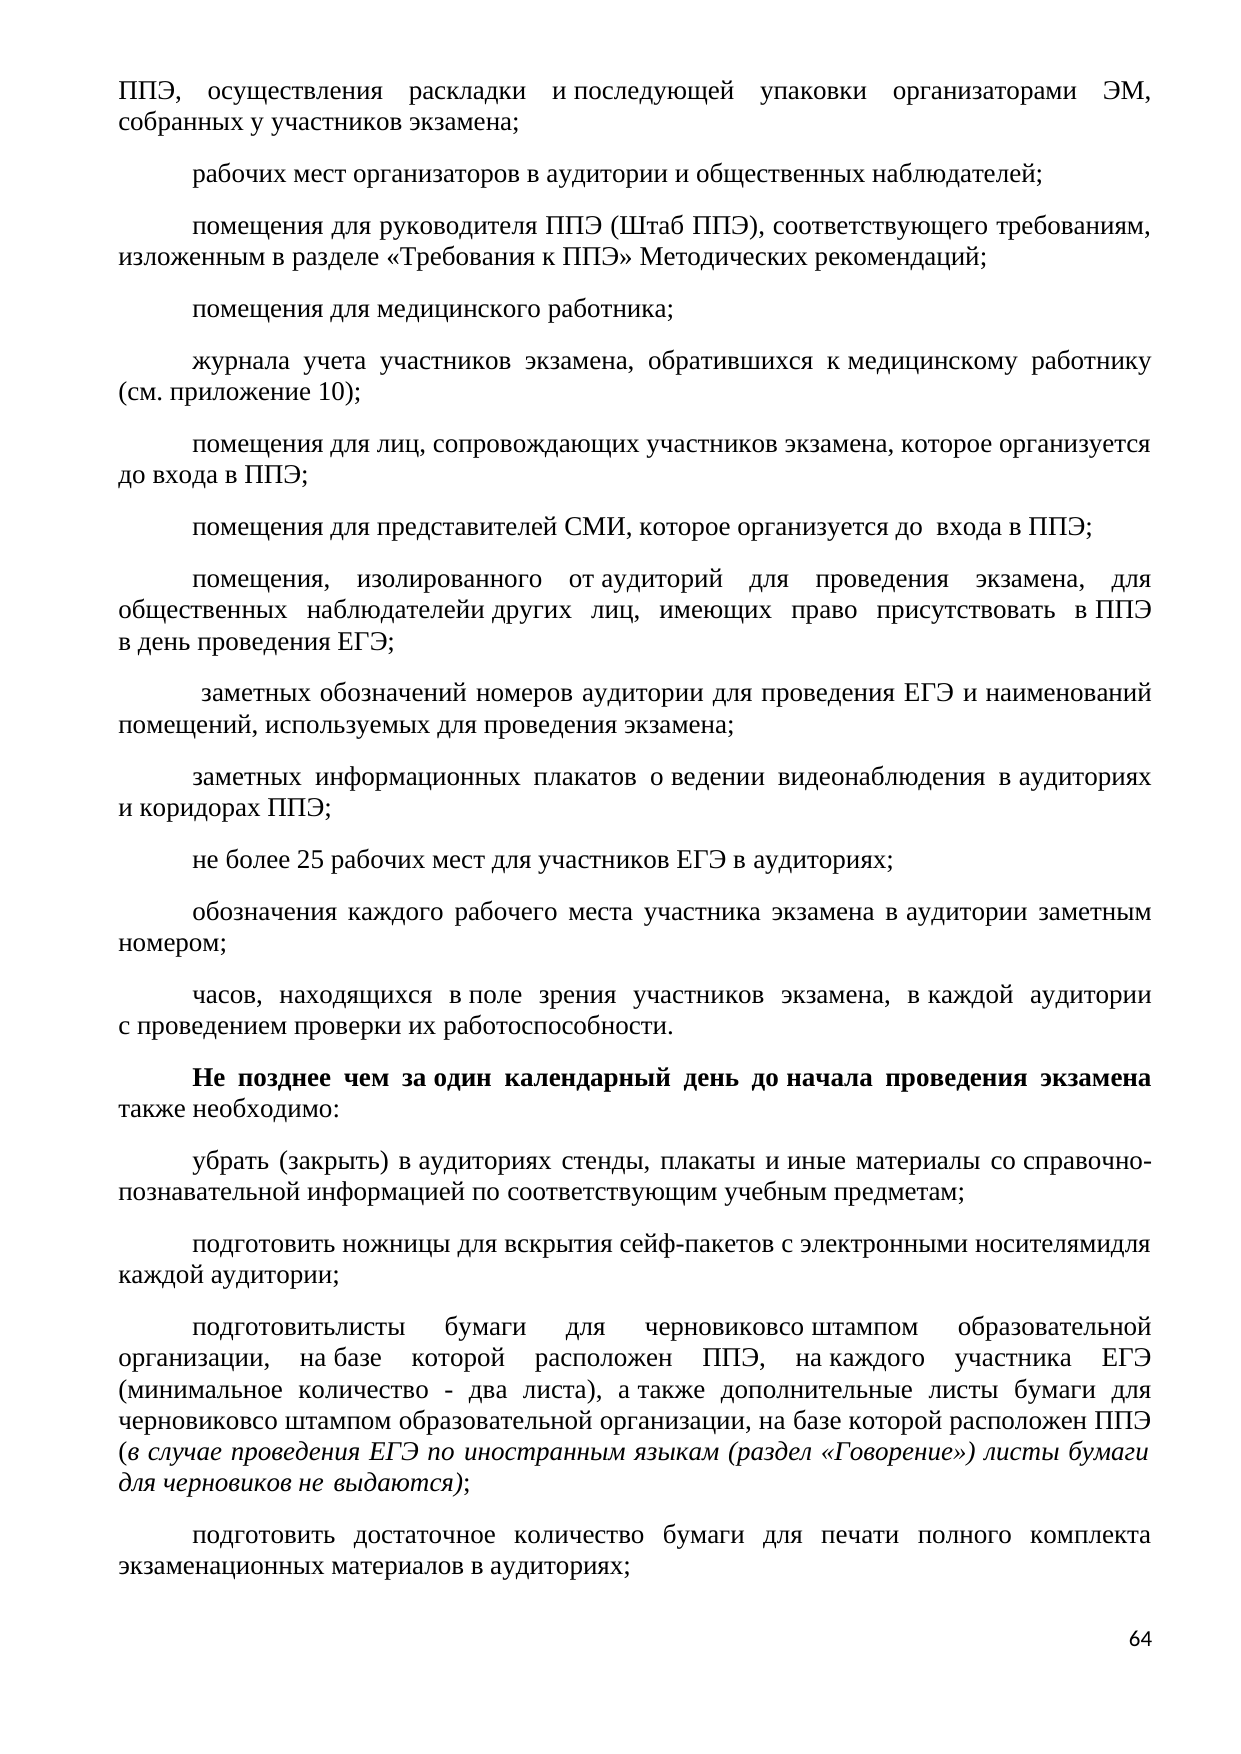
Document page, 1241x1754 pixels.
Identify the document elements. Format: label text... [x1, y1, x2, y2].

text рабочих мест организаторов в аудитории и общественных наблюдателей; [118, 157, 1152, 188]
text помещения для лиц, сопровождающих участников экзамена, которое организуется до входа в ППЭ; [118, 427, 1152, 489]
text Не позднее чем за один календарный день до начала проведения экзамена также необходимо: [118, 1061, 1152, 1123]
text заметных обозначений номеров аудитории для проведения ЕГЭ и наименований помещений, используемых для проведения экзамена; [118, 677, 1152, 739]
text помещения для представителей СМИ, которое организуется до входа в ППЭ; [118, 510, 1152, 541]
text убрать (закрыть) в аудиториях стенды, плакаты и иные материалы со справочно-познавательной информацией по соответствующим учебным предметам; [118, 1144, 1152, 1206]
text помещения для руководителя ППЭ (Штаб ППЭ), соответствующего требованиям, изложенным в разделе «Требования к ППЭ» Методических рекомендаций; [118, 209, 1152, 271]
text подготовитьлисты бумаги для черновиковсо штампом образовательной организации, на базе которой расположен ППЭ, на каждого участника ЕГЭ (минимальное количество - два листа), а также дополнительные листы бумаги для черновиковсо штампом образовательной организации, на базе которой расположен ППЭ (в случае проведения ЕГЭ по иностранным языкам (раздел «Говорение») листы бумаги для черновиков не выдаются); [118, 1310, 1152, 1497]
text ППЭ, осуществления раскладки и последующей упаковки организаторами ЭМ, собранных у участников экзамена; [118, 74, 1152, 136]
text подготовить достаточное количество бумаги для печати полного комплекта экзаменационных материалов в аудиториях; [118, 1518, 1152, 1580]
text журнала учета участников экзамена, обратившихся к медицинскому работнику (см. приложение 10); [118, 344, 1152, 406]
text обозначения каждого рабочего места участника экзамена в аудитории заметным номером; [118, 895, 1152, 957]
text помещения, изолированного от аудиторий для проведения экзамена, для общественных наблюдателейи других лиц, имеющих право присутствовать в ППЭ в день проведения ЕГЭ; [118, 562, 1152, 656]
text не более 25 рабочих мест для участников ЕГЭ в аудиториях; [118, 843, 1152, 874]
text подготовить ножницы для вскрытия сейф-пакетов с электронными носителямидля каждой аудитории; [118, 1227, 1152, 1289]
text заметных информационных плакатов о ведении видеонаблюдения в аудиториях и коридорах ППЭ; [118, 760, 1152, 822]
text часов, находящихся в поле зрения участников экзамена, в каждой аудитории с проведением проверки их работоспособности. [118, 978, 1152, 1040]
text помещения для медицинского работника; [118, 292, 1152, 323]
